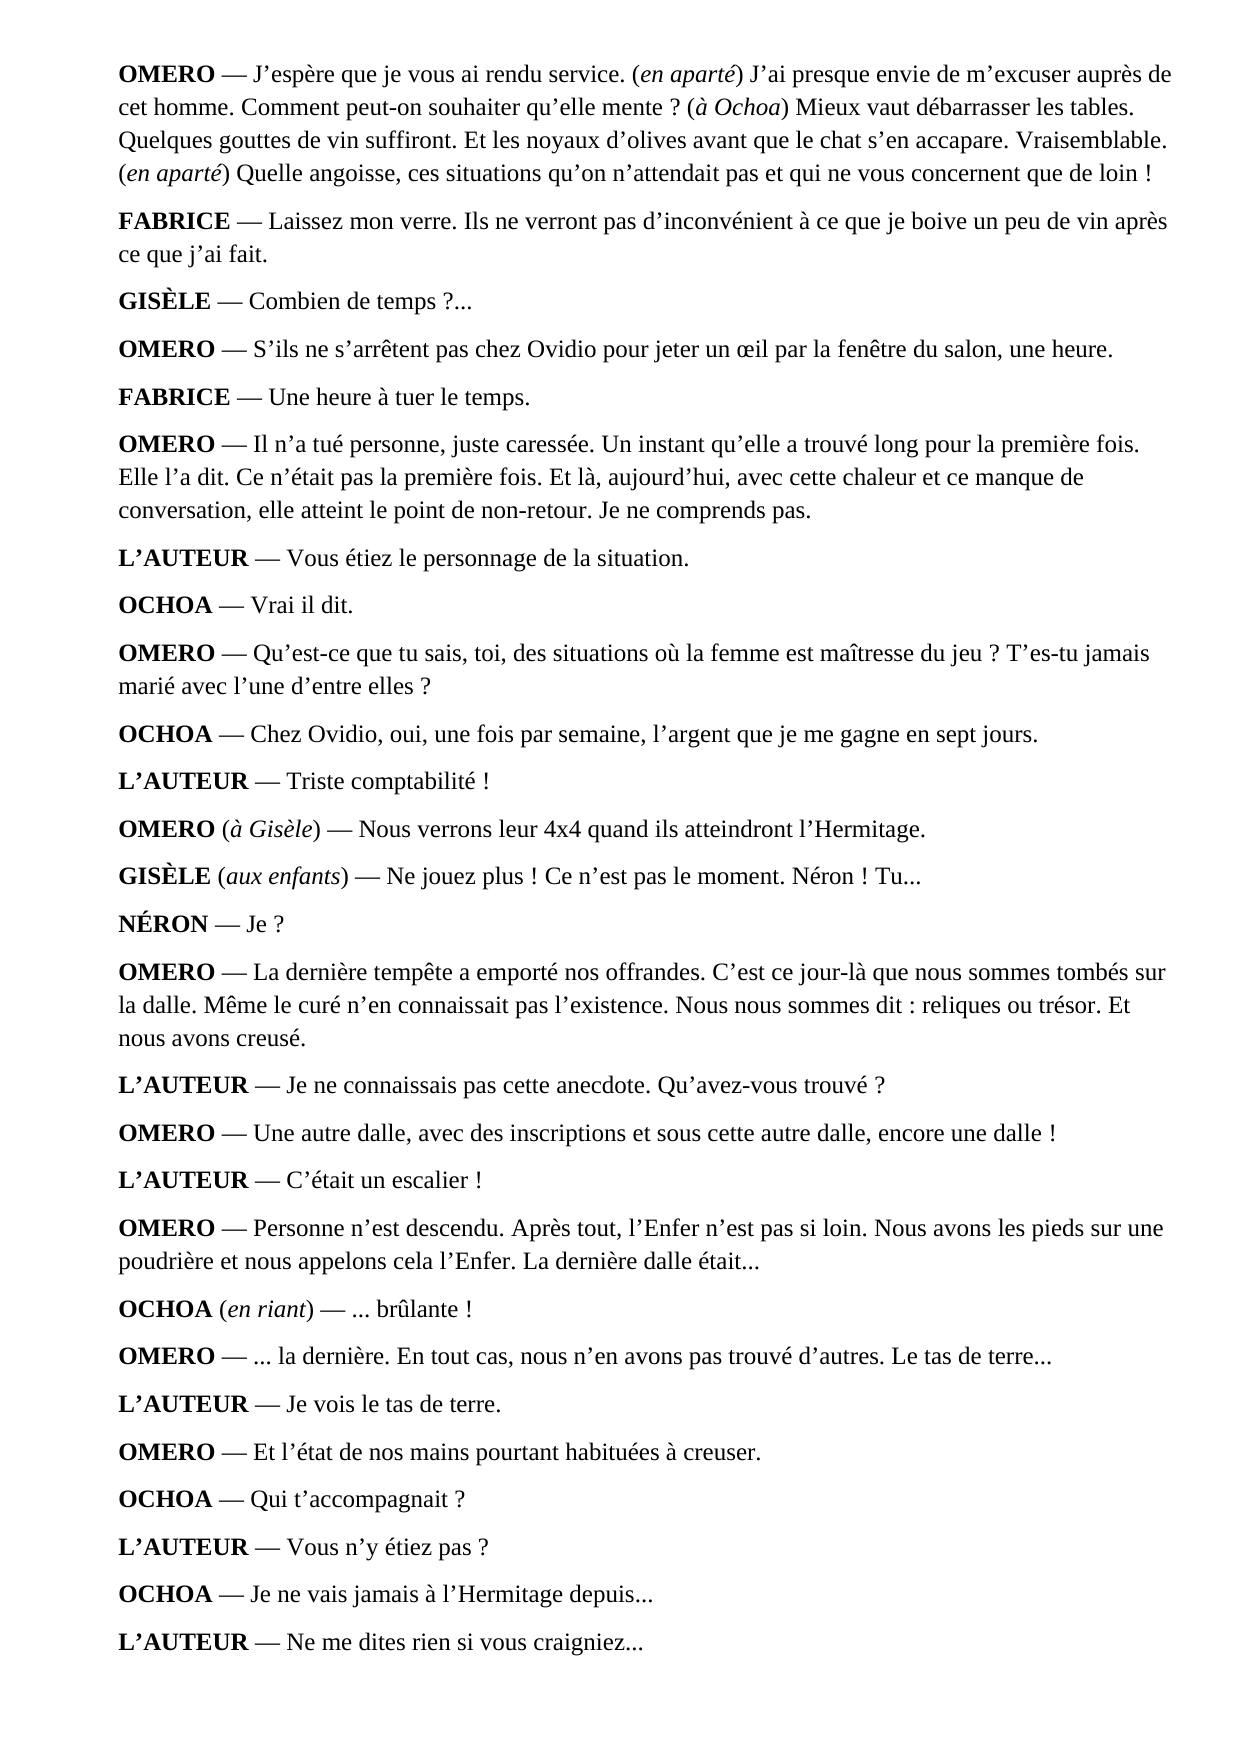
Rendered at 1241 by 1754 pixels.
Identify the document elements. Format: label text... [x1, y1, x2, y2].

text OMERO — Et l’état de nos mains pourtant habituées à creuser. [118, 1437, 1181, 1465]
text L’AUTEUR — Je ne connaissais pas cette anecdote. Qu’avez-vous trouvé ? [118, 1070, 1181, 1099]
text OMERO — Une autre dalle, avec des inscriptions et sous cette autre dalle, encore une dalle ! [118, 1118, 1181, 1147]
text FABRICE — Une heure à tuer le temps. [118, 382, 1181, 410]
text OMERO — La dernière tempête a emporté nos offrandes. C’est ce jour-là que nous sommes tombés sur la dalle. Même le curé n’en connaissait pas l’existence. Nous nous sommes dit : reliques ou trésor. Et nous avons creusé. [118, 957, 1181, 1051]
text GISÈLE — Combien de temps ?... [118, 286, 1181, 315]
text OMERO — S’ils ne s’arrêtent pas chez Ovidio pour jeter un œil par la fenêtre du salon, une heure. [118, 334, 1181, 363]
text OCHOA — Qui t’accompagnait ? [118, 1484, 1181, 1513]
text OMERO — Il n’a tué personne, juste caressée. Un instant qu’elle a trouvé long pour la première fois. Elle l’a dit. Ce n’était pas la première fois. Et là, aujourd’hui, avec cette chaleur et ce manque de conversation, elle atteint le point de non-retour. Je ne comprends pas. [118, 429, 1181, 524]
text OMERO — ... la dernière. En tout cas, nous n’en avons pas trouvé d’autres. Le tas de terre... [118, 1341, 1181, 1370]
text OMERO — J’espère que je vous ai rendu service. (en aparté) J’ai presque envie de m’excuser auprès de cet homme. Comment peut-on souhaiter qu’elle mente ? (à Ochoa) Mieux vaut débarrasser les tables. Quelques gouttes de vin suffiront. Et les noyaux d’olives avant que le chat s’en accapare. Vraisemblable. (en aparté) Quelle angoisse, ces situations qu’on n’attendait pas et qui ne vous concernent que de loin ! [118, 59, 1181, 187]
text OMERO — Qu’est-ce que tu sais, toi, des situations où la femme est maîtresse du jeu ? T’es-tu jamais marié avec l’une d’entre elles ? [118, 638, 1181, 700]
text L’AUTEUR — Vous étiez le personnage de la situation. [118, 543, 1181, 572]
text OCHOA — Vrai il dit. [118, 590, 1181, 619]
text GISÈLE (aux enfants) — Ne jouez plus ! Ce n’est pas le moment. Néron ! Tu... [118, 861, 1181, 890]
text L’AUTEUR — Vous n’y étiez pas ? [118, 1532, 1181, 1561]
text L’AUTEUR — Je vois le tas de terre. [118, 1389, 1181, 1418]
text L’AUTEUR — Triste comptabilité ! [118, 766, 1181, 795]
text OCHOA — Chez Ovidio, oui, une fois par semaine, l’argent que je me gagne en sept jours. [118, 719, 1181, 747]
text OMERO — Personne n’est descendu. Après tout, l’Enfer n’est pas si loin. Nous avons les pieds sur une poudrière et nous appelons cela l’Enfer. La dernière dalle était... [118, 1213, 1181, 1275]
text L’AUTEUR — Ne me dites rien si vous craigniez... [118, 1627, 1181, 1656]
text FABRICE — Laissez mon verre. Ils ne verront pas d’inconvénient à ce que je boive un peu de vin après ce que j’ai fait. [118, 206, 1181, 267]
text L’AUTEUR — C’était un escalier ! [118, 1166, 1181, 1194]
text OCHOA (en riant) — ... brûlante ! [118, 1294, 1181, 1322]
text NÉRON — Je ? [118, 909, 1181, 938]
text OCHOA — Je ne vais jamais à l’Hermitage depuis... [118, 1579, 1181, 1608]
text OMERO (à Gisèle) — Nous verrons leur 4x4 quand ils atteindront l’Hermitage. [118, 814, 1181, 843]
